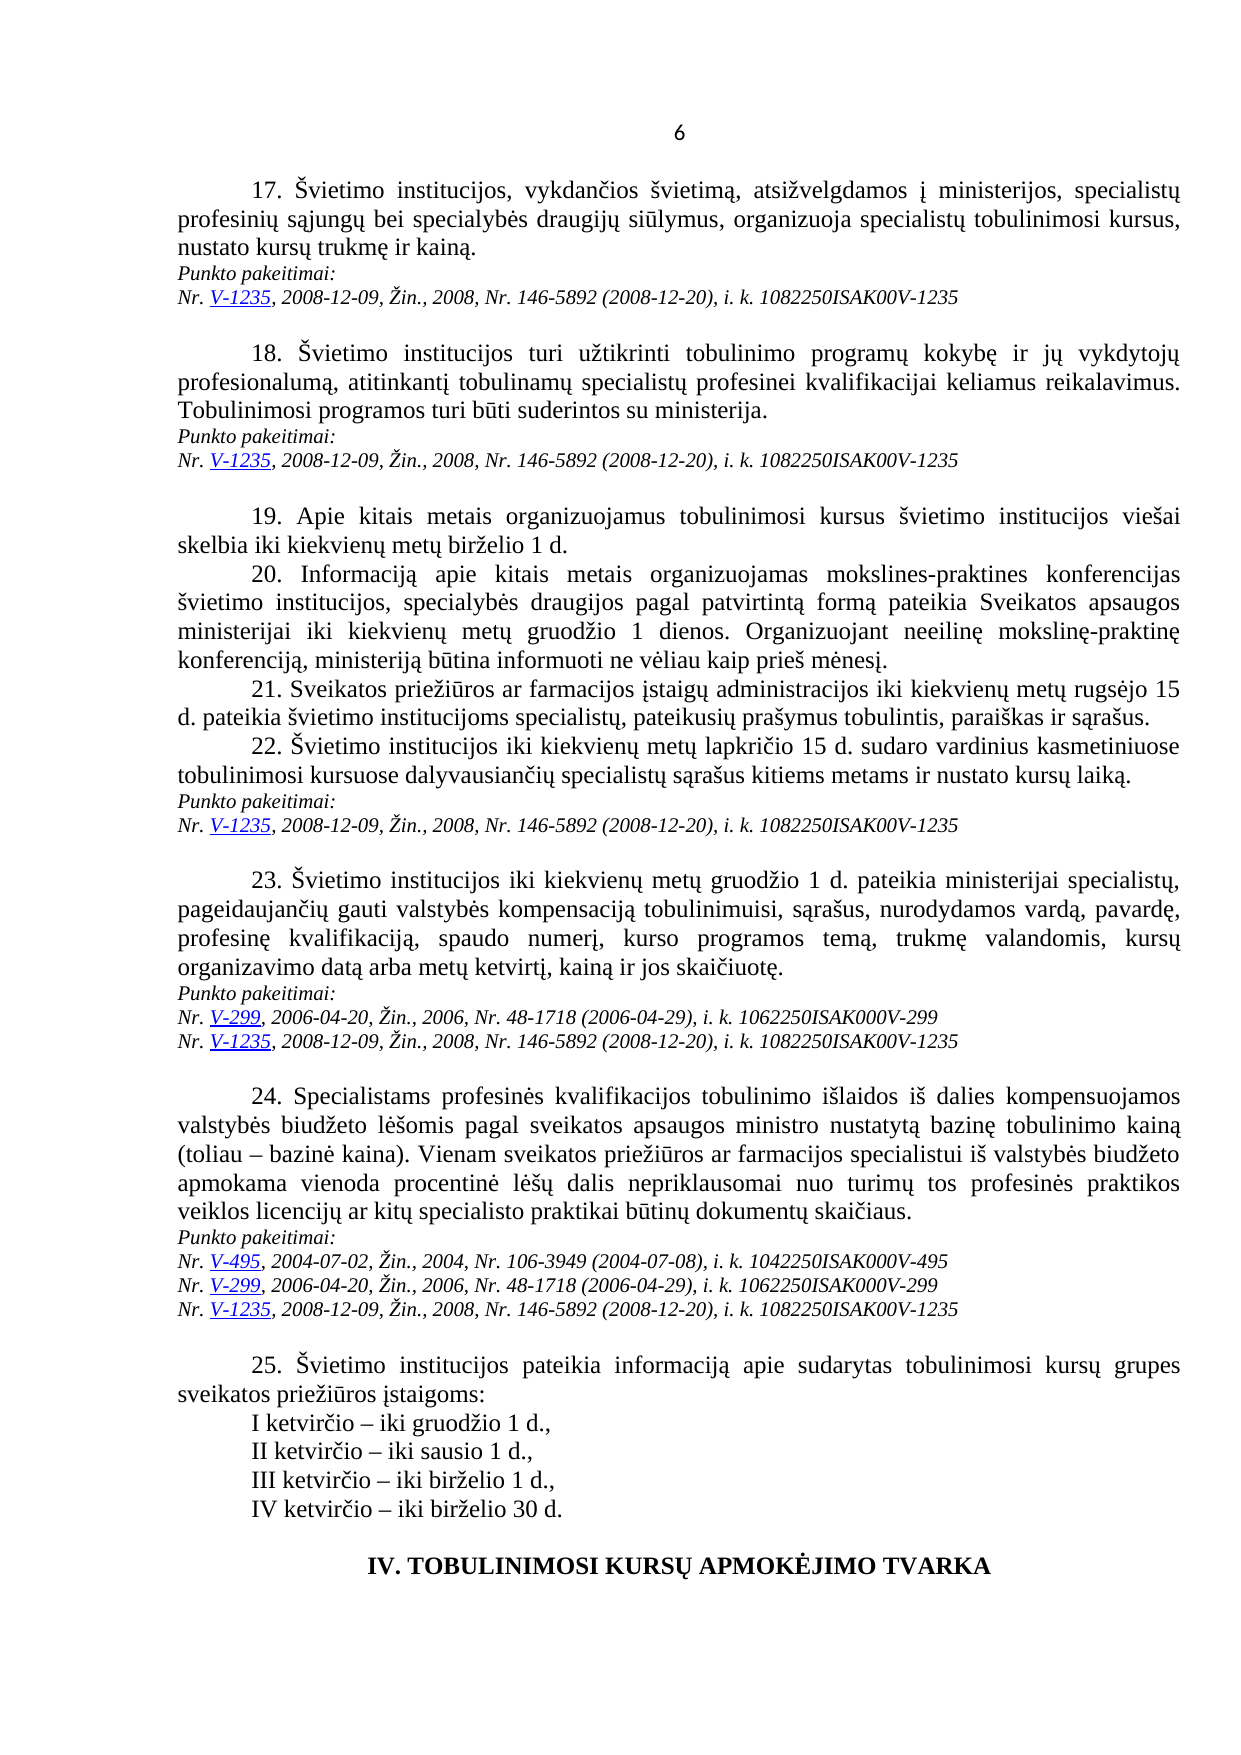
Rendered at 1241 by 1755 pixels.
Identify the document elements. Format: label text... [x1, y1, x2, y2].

text Punkto pakeitimai: [177, 261, 1181, 285]
text 25. Švietimo institucijos pateikia informaciją apie sudarytas tobulinimosi kursų grupes sveikatos priežiūros įstaigoms: [177, 1350, 1181, 1408]
text Nr. V-1235, 2008-12-09, Žin., 2008, Nr. 146-5892 (2008-12-20), i. k. 1082250ISAK00V-1235 [177, 448, 1181, 472]
text Punkto pakeitimai: [177, 1225, 1181, 1249]
text 18. Švietimo institucijos turi užtikrinti tobulinimo programų kokybę ir jų vykdytojų profesionalumą, atitinkantį tobulinamų specialistų profesinei kvalifikacijai keliamus reikalavimus. Tobulinimosi programos turi būti suderintos su ministerija. [177, 338, 1181, 424]
text IV ketvirčio – iki birželio 30 d. [177, 1494, 1181, 1523]
text Nr. V-1235, 2008-12-09, Žin., 2008, Nr. 146-5892 (2008-12-20), i. k. 1082250ISAK00V-1235 [177, 285, 1181, 309]
text Nr. V-1235, 2008-12-09, Žin., 2008, Nr. 146-5892 (2008-12-20), i. k. 1082250ISAK00V-1235 [177, 1029, 1181, 1053]
text 22. Švietimo institucijos iki kiekvienų metų lapkričio 15 d. sudaro vardinius kasmetiniuose tobulinimosi kursuose dalyvausiančių specialistų sąrašus kitiems metams ir nustato kursų laiką. [177, 731, 1181, 789]
text Nr. V-299, 2006-04-20, Žin., 2006, Nr. 48-1718 (2006-04-29), i. k. 1062250ISAK000V-299 [177, 1004, 1181, 1029]
text Punkto pakeitimai: [177, 981, 1181, 1004]
text 20. Informaciją apie kitais metais organizuojamas mokslines-praktines konferencijas švietimo institucijos, specialybės draugijos pagal patvirtintą formą pateikia Sveikatos apsaugos ministerijai iki kiekvienų metų gruodžio 1 dienos. Organizuojant neeilinę mokslinę-praktinę konferenciją, ministeriją būtina informuoti ne vėliau kaip prieš mėnesį. [177, 559, 1181, 674]
text Punkto pakeitimai: [177, 789, 1181, 813]
text Nr. V-299, 2006-04-20, Žin., 2006, Nr. 48-1718 (2006-04-29), i. k. 1062250ISAK000V-299 [177, 1273, 1181, 1297]
text I ketvirčio – iki gruodžio 1 d., [177, 1408, 1181, 1436]
text 19. Apie kitais metais organizuojamus tobulinimosi kursus švietimo institucijos viešai skelbia iki kiekvienų metų birželio 1 d. [177, 501, 1181, 559]
text II ketvirčio – iki sausio 1 d., [177, 1436, 1181, 1465]
text Nr. V-1235, 2008-12-09, Žin., 2008, Nr. 146-5892 (2008-12-20), i. k. 1082250ISAK00V-1235 [177, 1297, 1181, 1321]
text 24. Specialistams profesinės kvalifikacijos tobulinimo išlaidos iš dalies kompensuojamos valstybės biudžeto lėšomis pagal sveikatos apsaugos ministro nustatytą bazinę tobulinimo kainą (toliau – bazinė kaina). Vienam sveikatos priežiūros ar farmacijos specialistui iš valstybės biudžeto apmokama vienoda procentinė lėšų dalis nepriklausomai nuo turimų tos profesinės praktikos veiklos licencijų ar kitų specialisto praktikai būtinų dokumentų skaičiaus. [177, 1081, 1181, 1225]
text 17. Švietimo institucijos, vykdančios švietimą, atsižvelgdamos į ministerijos, specialistų profesinių sąjungų bei specialybės draugijų siūlymus, organizuoja specialistų tobulinimosi kursus, nustato kursų trukmę ir kainą. [177, 175, 1181, 261]
text Nr. V-1235, 2008-12-09, Žin., 2008, Nr. 146-5892 (2008-12-20), i. k. 1082250ISAK00V-1235 [177, 813, 1181, 837]
text Nr. V-495, 2004-07-02, Žin., 2004, Nr. 106-3949 (2004-07-08), i. k. 1042250ISAK000V-495 [177, 1249, 1181, 1273]
text III ketvirčio – iki birželio 1 d., [177, 1465, 1181, 1494]
text 21. Sveikatos priežiūros ar farmacijos įstaigų administracijos iki kiekvienų metų rugsėjo 15 d. pateikia švietimo institucijoms specialistų, pateikusių prašymus tobulintis, paraiškas ir sąrašus. [177, 674, 1181, 731]
text IV. TOBULINIMOSI KURSŲ APMOKĖJIMO TVARKA [177, 1551, 1181, 1580]
text Punkto pakeitimai: [177, 424, 1181, 448]
text 23. Švietimo institucijos iki kiekvienų metų gruodžio 1 d. pateikia ministerijai specialistų, pageidaujančių gauti valstybės kompensaciją tobulinimuisi, sąrašus, nurodydamos vardą, pavardę, profesinę kvalifikaciją, spaudo numerį, kurso programos temą, trukmę valandomis, kursų organizavimo datą arba metų ketvirtį, kainą ir jos skaičiuotę. [177, 866, 1181, 981]
